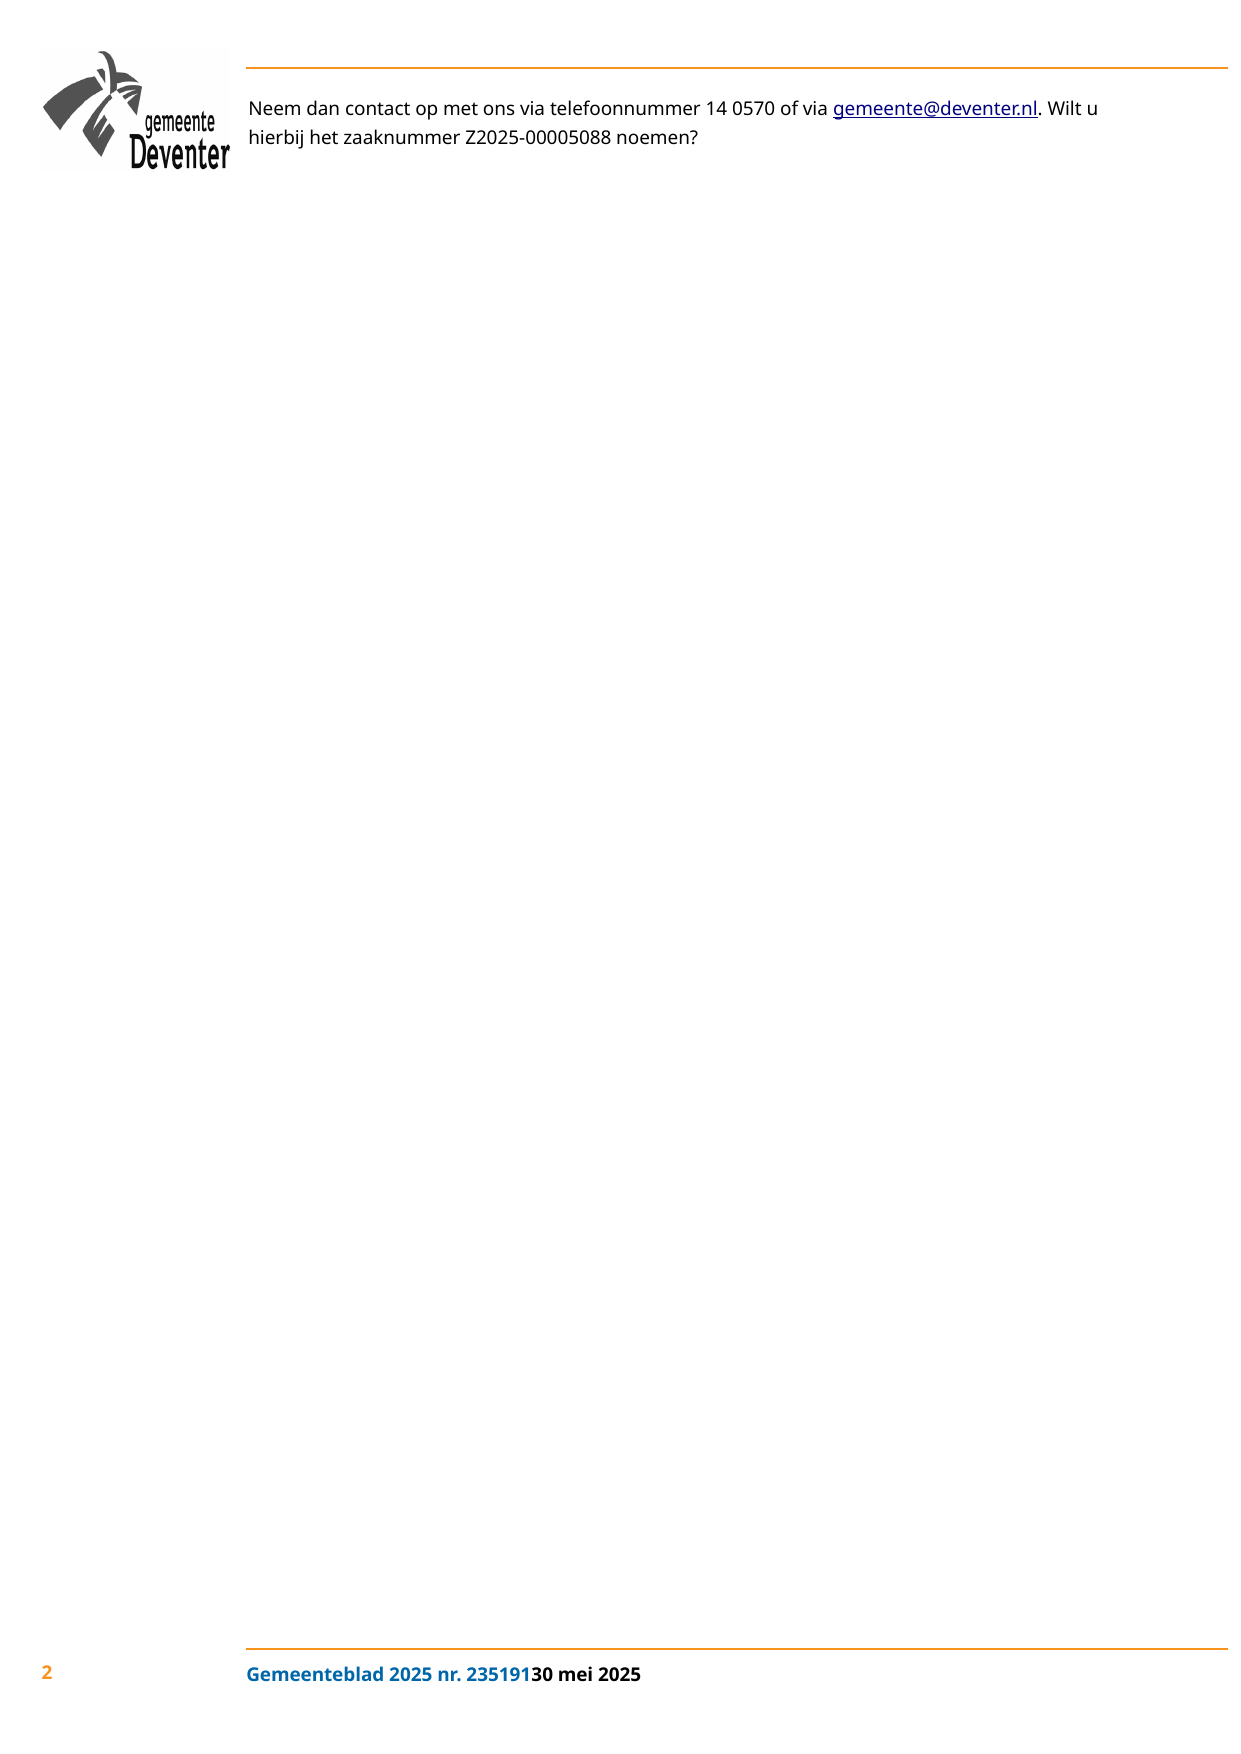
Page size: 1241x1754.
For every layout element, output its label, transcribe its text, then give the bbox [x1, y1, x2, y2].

text Neem dan contact op met ons via telefoonnummer 14 0570 of via gemeente@deventer.nl. Wilt u hierbij het zaaknummer Z2025-00005088 noemen? [248, 95, 1152, 150]
picture [41, 47, 231, 172]
